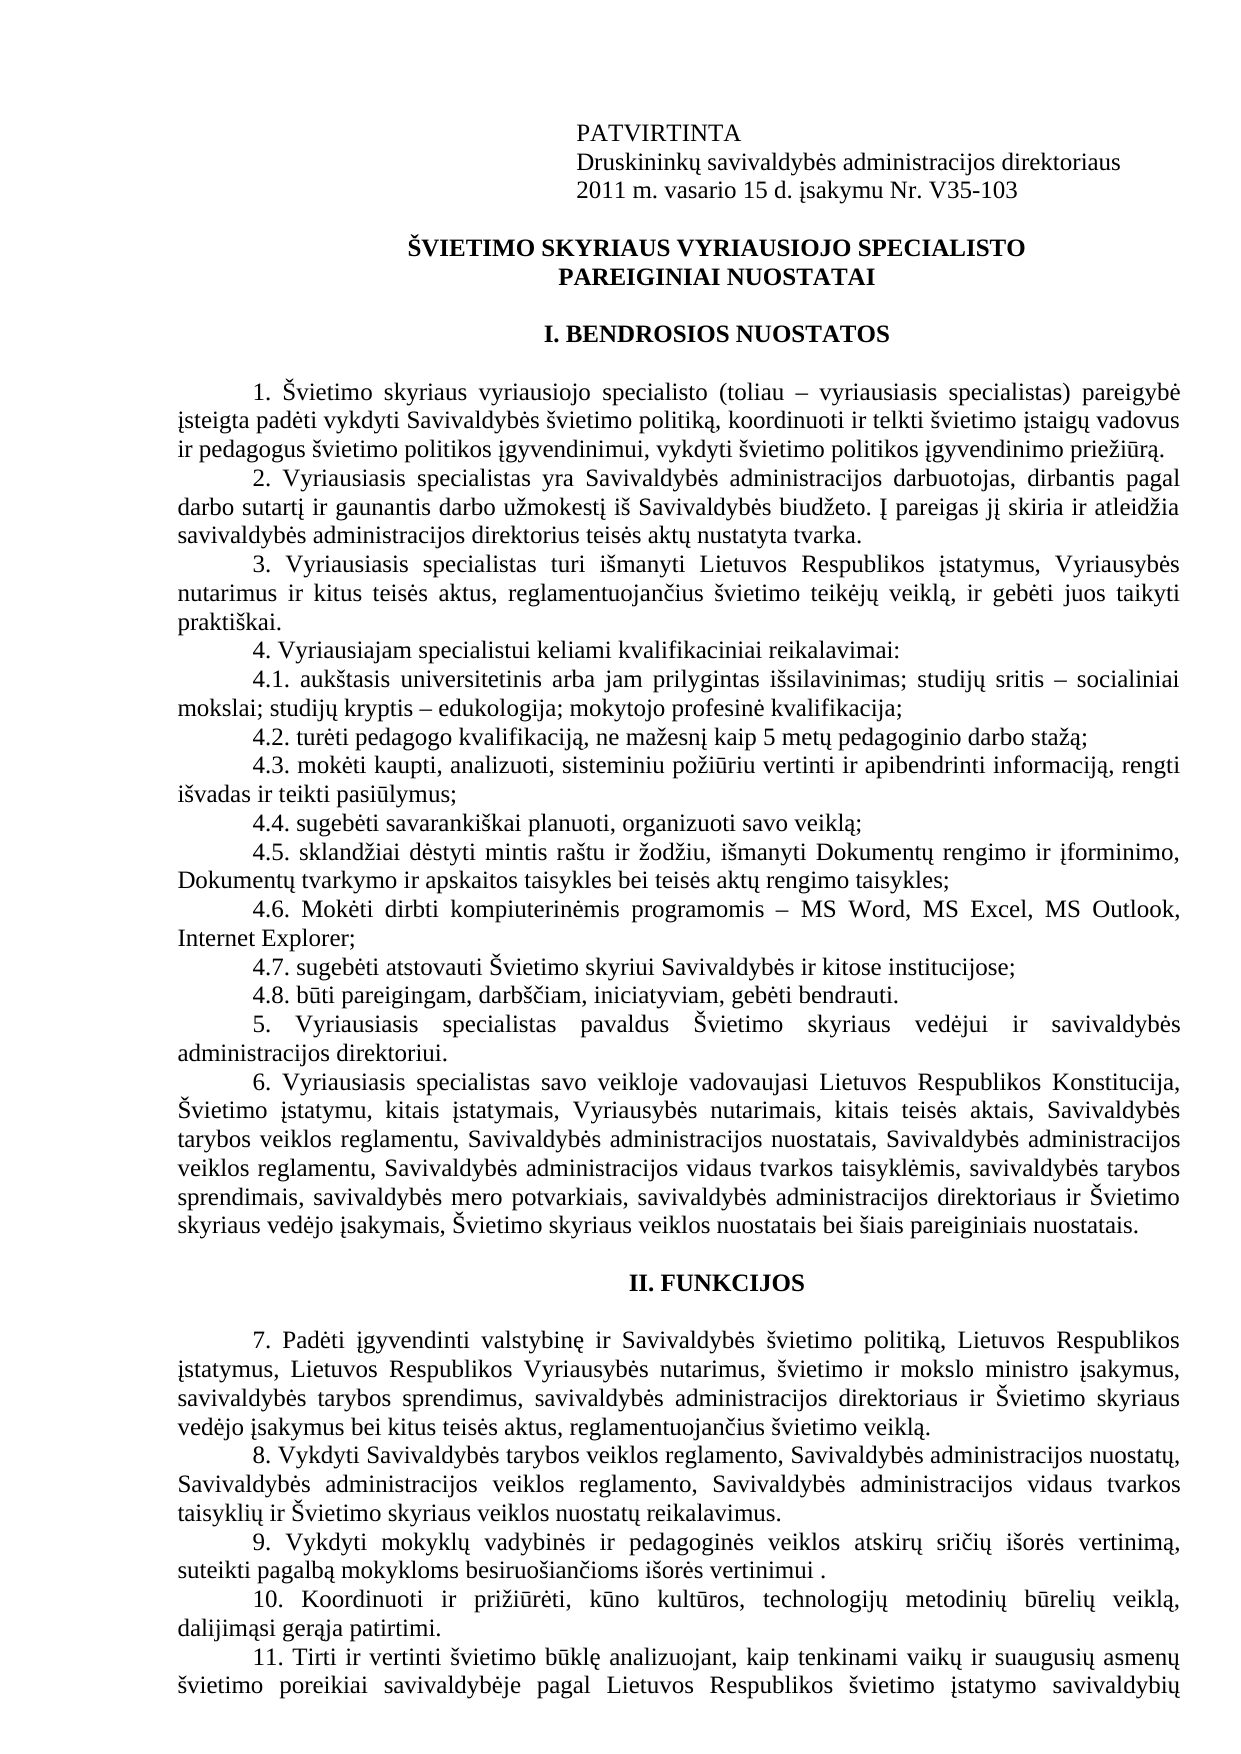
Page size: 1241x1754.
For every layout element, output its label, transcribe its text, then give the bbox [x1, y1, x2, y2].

text II. FUNKCIJOS [177, 1268, 1181, 1297]
text 7. Padėti įgyvendinti valstybinę ir Savivaldybės švietimo politiką, Lietuvos Respublikos įstatymus, Lietuvos Respublikos Vyriausybės nutarimus, švietimo ir mokslo ministro įsakymus, savivaldybės tarybos sprendimus, savivaldybės administracijos direktoriaus ir Švietimo skyriaus vedėjo įsakymus bei kitus teisės aktus, reglamentuojančius švietimo veiklą. [177, 1326, 1181, 1441]
text 4.2. turėti pedagogo kvalifikaciją, ne mažesnį kaip 5 metų pedagoginio darbo stažą; [177, 722, 1181, 751]
text I. BENDROSIOS NUOSTATOS [177, 319, 1181, 348]
text ŠVIETIMO SKYRIAUS VYRIAUSIOJO SPECIALISTO [177, 233, 1181, 262]
text 4.7. sugebėti atstovauti Švietimo skyriui Savivaldybės ir kitose institucijose; [177, 952, 1181, 981]
text 5. Vyriausiasis specialistas pavaldus Švietimo skyriaus vedėjui ir savivaldybės administracijos direktoriui. [177, 1009, 1181, 1067]
text 4.8. būti pareigingam, darbščiam, iniciatyviam, gebėti bendrauti. [177, 981, 1181, 1009]
text 11. Tirti ir vertinti švietimo būklę analizuojant, kaip tenkinami vaikų ir suaugusių asmenų švietimo poreikiai savivaldybėje pagal Lietuvos Respublikos švietimo įstatymo savivaldybių [177, 1642, 1181, 1699]
text 4.6. Mokėti dirbti kompiuterinėmis programomis – MS Word, MS Excel, MS Outlook, Internet Explorer; [177, 894, 1181, 952]
text 4.3. mokėti kaupti, analizuoti, sisteminiu požiūriu vertinti ir apibendrinti informaciją, rengti išvadas ir teikti pasiūlymus; [177, 751, 1181, 808]
text PAREIGINIAI NUOSTATAI [177, 262, 1181, 291]
text 4. Vyriausiajam specialistui keliami kvalifikaciniai reikalavimai: [177, 636, 1181, 664]
text 4.1. aukštasis universitetinis arba jam prilygintas išsilavinimas; studijų sritis – socialiniai mokslai; studijų kryptis – edukologija; mokytojo profesinė kvalifikacija; [177, 664, 1181, 722]
text 4.5. sklandžiai dėstyti mintis raštu ir žodžiu, išmanyti Dokumentų rengimo ir įforminimo, Dokumentų tvarkymo ir apskaitos taisykles bei teisės aktų rengimo taisykles; [177, 837, 1181, 894]
text 2. Vyriausiasis specialistas yra Savivaldybės administracijos darbuotojas, dirbantis pagal darbo sutartį ir gaunantis darbo užmokestį iš Savivaldybės biudžeto. Į pareigas jį skiria ir atleidžia savivaldybės administracijos direktorius teisės aktų nustatyta tvarka. [177, 463, 1181, 549]
text 9. Vykdyti mokyklų vadybinės ir pedagoginės veiklos atskirų sričių išorės vertinimą, suteikti pagalbą mokykloms besiruošiančioms išorės vertinimui . [177, 1527, 1181, 1584]
text Druskininkų savivaldybės administracijos direktoriaus [576, 147, 1181, 176]
text 6. Vyriausiasis specialistas savo veikloje vadovaujasi Lietuvos Respublikos Konstitucija, Švietimo įstatymu, kitais įstatymais, Vyriausybės nutarimais, kitais teisės aktais, Savivaldybės tarybos veiklos reglamentu, Savivaldybės administracijos nuostatais, Savivaldybės administracijos veiklos reglamentu, Savivaldybės administracijos vidaus tvarkos taisyklėmis, savivaldybės tarybos sprendimais, savivaldybės mero potvarkiais, savivaldybės administracijos direktoriaus ir Švietimo skyriaus vedėjo įsakymais, Švietimo skyriaus veiklos nuostatais bei šiais pareiginiais nuostatais. [177, 1067, 1181, 1239]
text 8. Vykdyti Savivaldybės tarybos veiklos reglamento, Savivaldybės administracijos nuostatų, Savivaldybės administracijos veiklos reglamento, Savivaldybės administracijos vidaus tvarkos taisyklių ir Švietimo skyriaus veiklos nuostatų reikalavimus. [177, 1441, 1181, 1527]
text 3. Vyriausiasis specialistas turi išmanyti Lietuvos Respublikos įstatymus, Vyriausybės nutarimus ir kitus teisės aktus, reglamentuojančius švietimo teikėjų veiklą, ir gebėti juos taikyti praktiškai. [177, 549, 1181, 636]
text 10. Koordinuoti ir prižiūrėti, kūno kultūros, technologijų metodinių būrelių veiklą, dalijimąsi gerąja patirtimi. [177, 1584, 1181, 1642]
text 2011 m. vasario 15 d. įsakymu Nr. V35-103 [576, 176, 1181, 204]
text 4.4. sugebėti savarankiškai planuoti, organizuoti savo veiklą; [177, 808, 1181, 837]
text PATVIRTINTA [576, 118, 1181, 147]
text 1. Švietimo skyriaus vyriausiojo specialisto (toliau – vyriausiasis specialistas) pareigybė įsteigta padėti vykdyti Savivaldybės švietimo politiką, koordinuoti ir telkti švietimo įstaigų vadovus ir pedagogus švietimo politikos įgyvendinimui, vykdyti švietimo politikos įgyvendinimo priežiūrą. [177, 377, 1181, 463]
